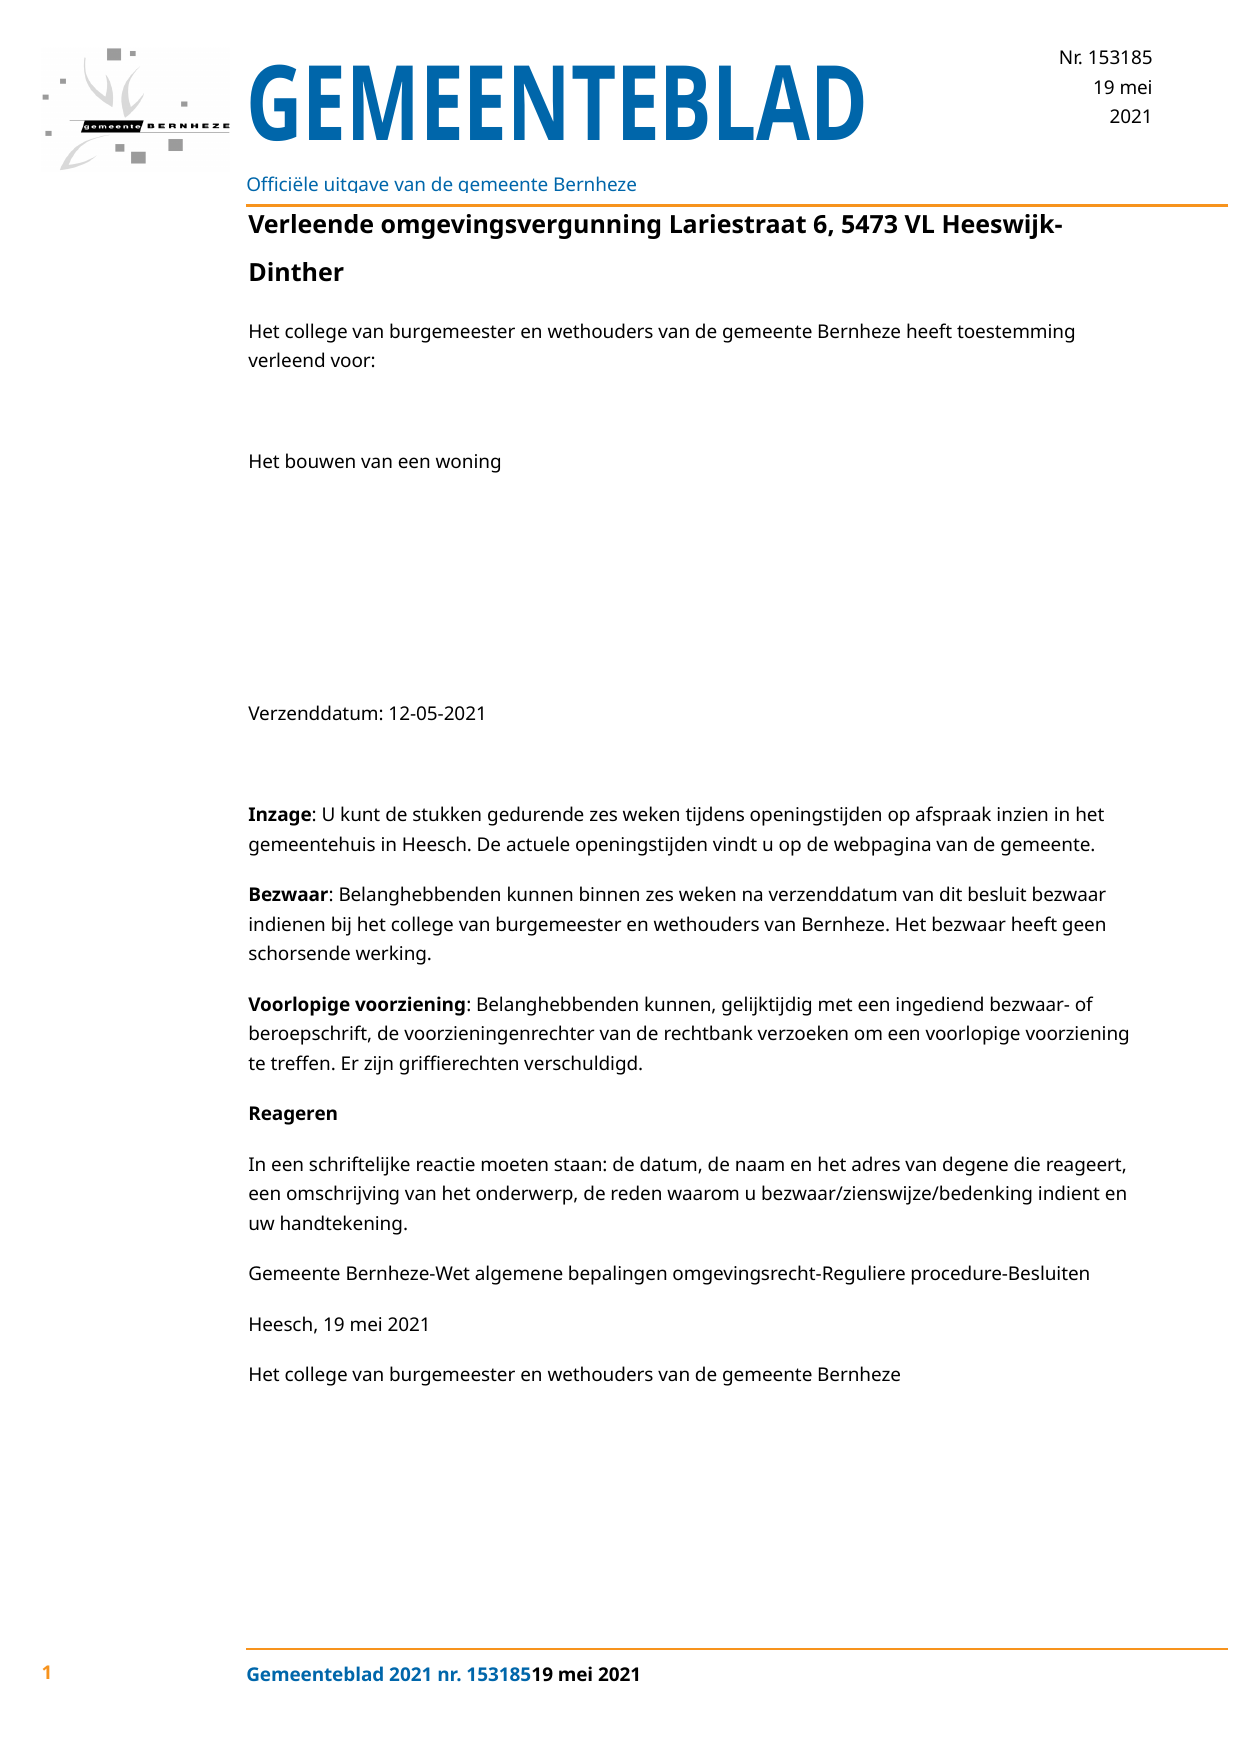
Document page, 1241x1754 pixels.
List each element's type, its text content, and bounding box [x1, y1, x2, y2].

text Heesch, 19 mei 2021 [248, 1311, 1152, 1337]
text Het bouwen van een woning [248, 448, 1152, 474]
text Verleende omgevingsvergunning Lariestraat 6, 5473 VL Heeswijk-Dinther [248, 207, 1152, 288]
text Voorlopige voorziening: Belanghebbenden kunnen, gelijktijdig met een ingediend bezwaar- of beroepschrift, de voorzieningenrechter van de rechtbank verzoeken om een voorlopige voorziening te treffen. Er zijn griffierechten verschuldigd. [248, 991, 1152, 1076]
text Reageren [248, 1100, 1152, 1126]
text Verzenddatum: 12-05-2021 [248, 700, 1152, 726]
picture [41, 47, 231, 172]
text Gemeente Bernheze-Wet algemene bepalingen omgevingsrecht-Reguliere procedure-Besluiten [248, 1260, 1152, 1286]
text Het college van burgemeester en wethouders van de gemeente Bernheze [248, 1361, 1152, 1387]
text Het college van burgemeester en wethouders van de gemeente Bernheze heeft toestemming verleend voor: [248, 318, 1152, 373]
text Bezwaar: Belanghebbenden kunnen binnen zes weken na verzenddatum van dit besluit bezwaar indienen bij het college van burgemeester en wethouders van Bernheze. Het bezwaar heeft geen schorsende werking. [248, 881, 1152, 966]
text In een schriftelijke reactie moeten staan: de datum, de naam en het adres van degene die reageert, een omschrijving van het onderwerp, de reden waarom u bezwaar/zienswijze/bedenking indient en uw handtekening. [248, 1151, 1152, 1236]
text Inzage: U kunt de stukken gedurende zes weken tijdens openingstijden op afspraak inzien in het gemeentehuis in Heesch. De actuele openingstijden vindt u op de webpagina van de gemeente. [248, 801, 1152, 857]
